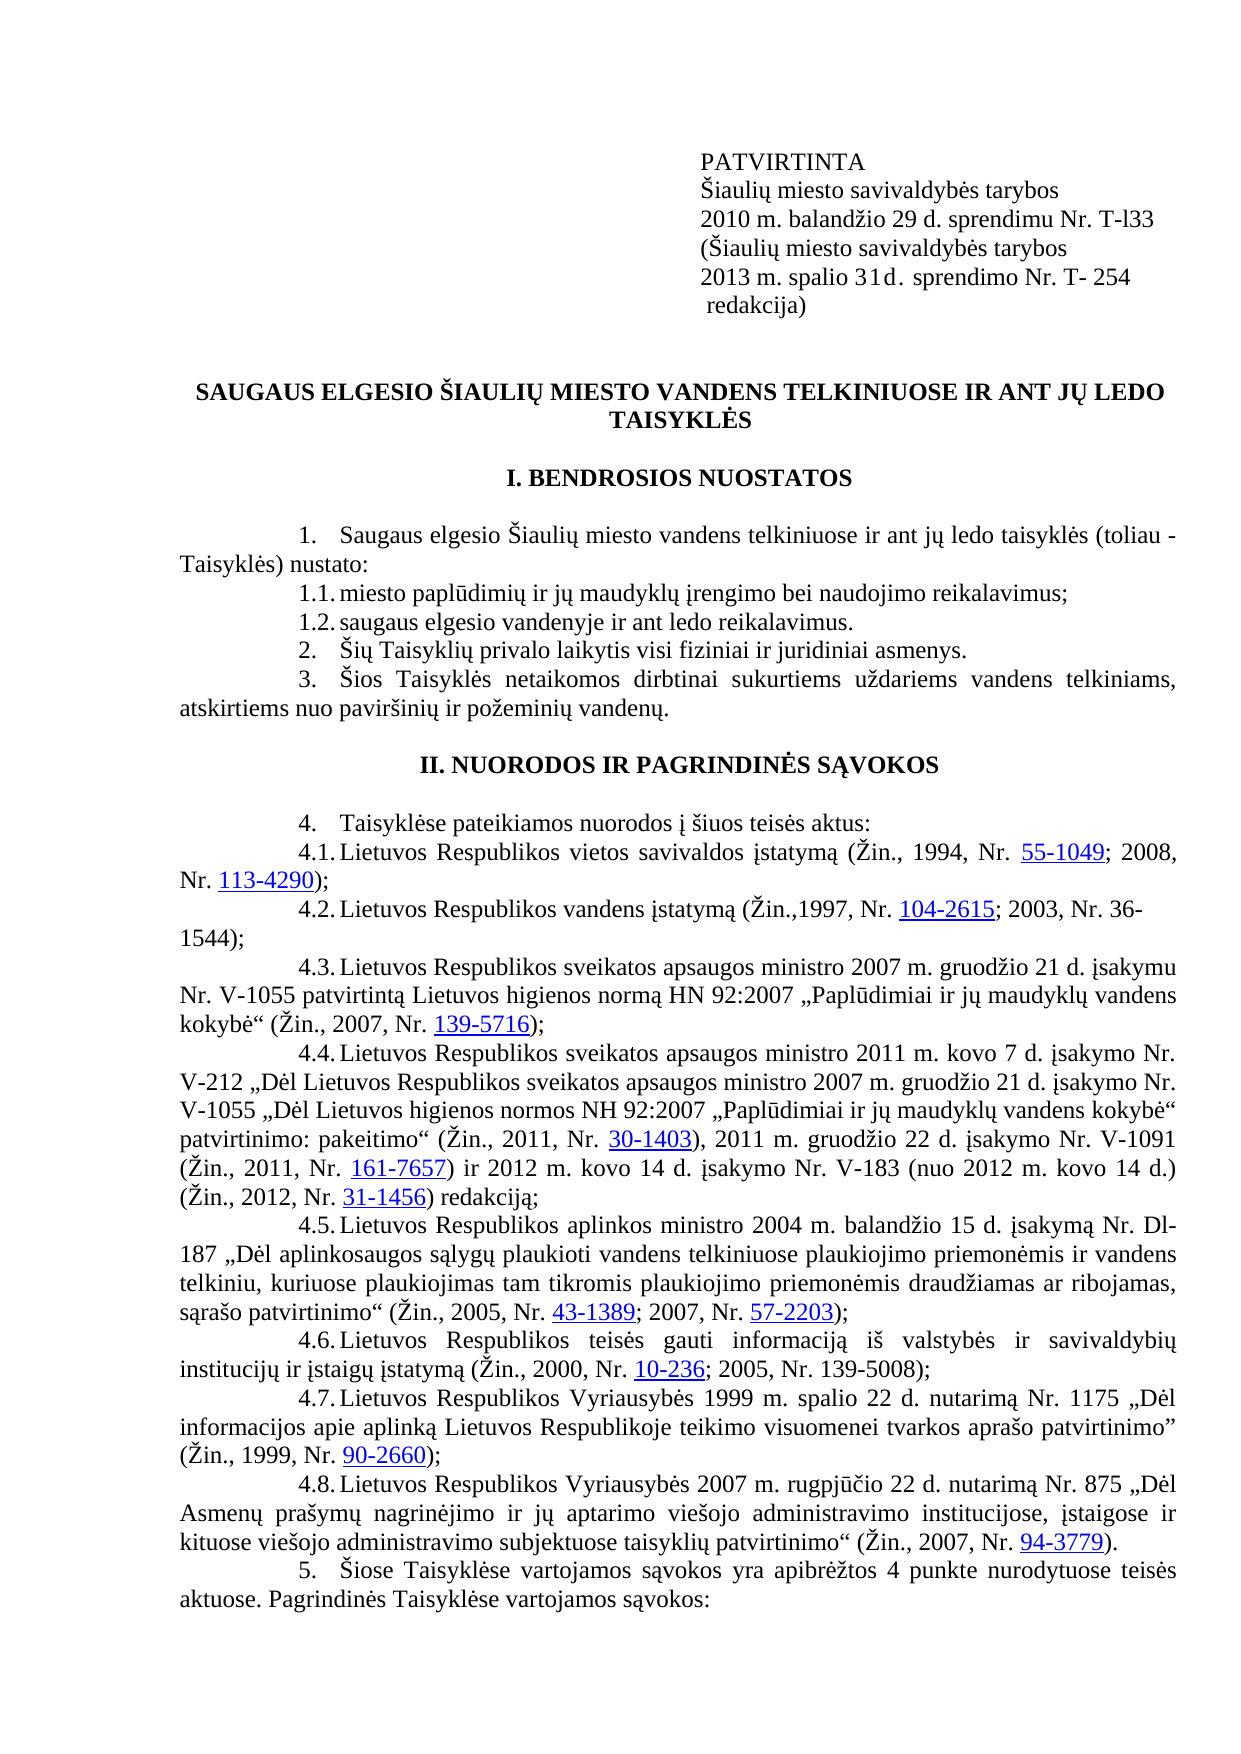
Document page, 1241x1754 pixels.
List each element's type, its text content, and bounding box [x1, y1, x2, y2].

text II. NUORODOS IR PAGRINDINĖS SĄVOKOS [177, 751, 1181, 779]
text 1.1. miesto paplūdimių ir jų maudyklų įrengimo bei naudojimo reikalavimus; [179, 578, 1181, 607]
text 2013 m. spalio 31d. sprendimo Nr. T- 254 [700, 262, 1177, 291]
text 4.7. Lietuvos Respublikos Vyriausybės 1999 m. spalio 22 d. nutarimą Nr. 1175 „Dėl informacijos apie aplinką Lietuvos Respublikoje teikimo visuomenei tvarkos aprašo patvirtinimo” (Žin., 1999, Nr. 90-2660); [179, 1383, 1177, 1469]
text 4.3. Lietuvos Respublikos sveikatos apsaugos ministro 2007 m. gruodžio 21 d. įsakymu Nr. V-1055 patvirtintą Lietuvos higienos normą HN 92:2007 „Paplūdimiai ir jų maudyklų vandens kokybė“ (Žin., 2007, Nr. 139-5716); [179, 952, 1177, 1038]
text SAUGAUS ELGESIO ŠIAULIŲ MIESTO VANDENS TELKINIUOSE IR ANT JŲ LEDO [179, 377, 1181, 406]
text 1. Saugaus elgesio Šiaulių miesto vandens telkiniuose ir ant jų ledo taisyklės (toliau - Taisyklės) nustato: [179, 521, 1177, 578]
text 4.2. Lietuvos Respublikos vandens įstatymą (Žin.,1997, Nr. 104-2615; 2003, Nr. 36- [179, 894, 1181, 923]
text 4.4. Lietuvos Respublikos sveikatos apsaugos ministro 2011 m. kovo 7 d. įsakymo Nr. V-212 „Dėl Lietuvos Respublikos sveikatos apsaugos ministro 2007 m. gruodžio 21 d. įsakymo Nr. V-1055 „Dėl Lietuvos higienos normos NH 92:2007 „Paplūdimiai ir jų maudyklų vandens kokybė“ patvirtinimo: pakeitimo“ (Žin., 2011, Nr. 30-1403), 2011 m. gruodžio 22 d. įsakymo Nr. V-1091 (Žin., 2011, Nr. 161-7657) ir 2012 m. kovo 14 d. įsakymo Nr. V-183 (nuo 2012 m. kovo 14 d.) (Žin., 2012, Nr. 31-1456) redakciją; [179, 1038, 1177, 1211]
text (Šiaulių miesto savivaldybės tarybos [700, 233, 1177, 262]
text 4.8. Lietuvos Respublikos Vyriausybės 2007 m. rugpjūčio 22 d. nutarimą Nr. 875 „Dėl Asmenų prašymų nagrinėjimo ir jų aptarimo viešojo administravimo institucijose, įstaigose ir kituose viešojo administravimo subjektuose taisyklių patvirtinimo“ (Žin., 2007, Nr. 94-3779). [179, 1469, 1177, 1556]
text 1544); [179, 923, 1181, 952]
text I. BENDROSIOS NUOSTATOS [177, 463, 1181, 492]
text 4.1. Lietuvos Respublikos vietos savivaldos įstatymą (Žin., 1994, Nr. 55-1049; 2008, Nr. 113-4290); [179, 837, 1177, 894]
text 4. Taisyklėse pateikiamos nuorodos į šiuos teisės aktus: [179, 808, 1181, 837]
text PATVIRTINTA [700, 147, 1181, 176]
text 3. Šios Taisyklės netaikomos dirbtinai sukurtiems uždariems vandens telkiniams, atskirtiems nuo paviršinių ir požeminių vandenų. [179, 664, 1177, 722]
text 1.2. saugaus elgesio vandenyje ir ant ledo reikalavimus. [179, 607, 1181, 636]
text 2. Šių Taisyklių privalo laikytis visi fiziniai ir juridiniai asmenys. [179, 636, 1181, 664]
text 4.5. Lietuvos Respublikos aplinkos ministro 2004 m. balandžio 15 d. įsakymą Nr. Dl- 187 „Dėl aplinkosaugos sąlygų plaukioti vandens telkiniuose plaukiojimo priemonėmis ir vandens telkiniu, kuriuose plaukiojimas tam tikromis plaukiojimo priemonėmis draudžiamas ar ribojamas, sąrašo patvirtinimo“ (Žin., 2005, Nr. 43-1389; 2007, Nr. 57-2203); [179, 1211, 1177, 1326]
text 2010 m. balandžio 29 d. sprendimu Nr. T-l33 [700, 204, 1177, 233]
text Šiaulių miesto savivaldybės tarybos [700, 176, 1177, 204]
text 5. Šiose Taisyklėse vartojamos sąvokos yra apibrėžtos 4 punkte nurodytuose teisės aktuose. Pagrindinės Taisyklėse vartojamos sąvokos: [179, 1556, 1177, 1613]
text redakcija) [700, 291, 1177, 319]
text TAISYKLĖS [179, 406, 1181, 434]
text 4.6. Lietuvos Respublikos teisės gauti informaciją iš valstybės ir savivaldybių institucijų ir įstaigų įstatymą (Žin., 2000, Nr. 10-236; 2005, Nr. 139-5008); [179, 1326, 1177, 1383]
